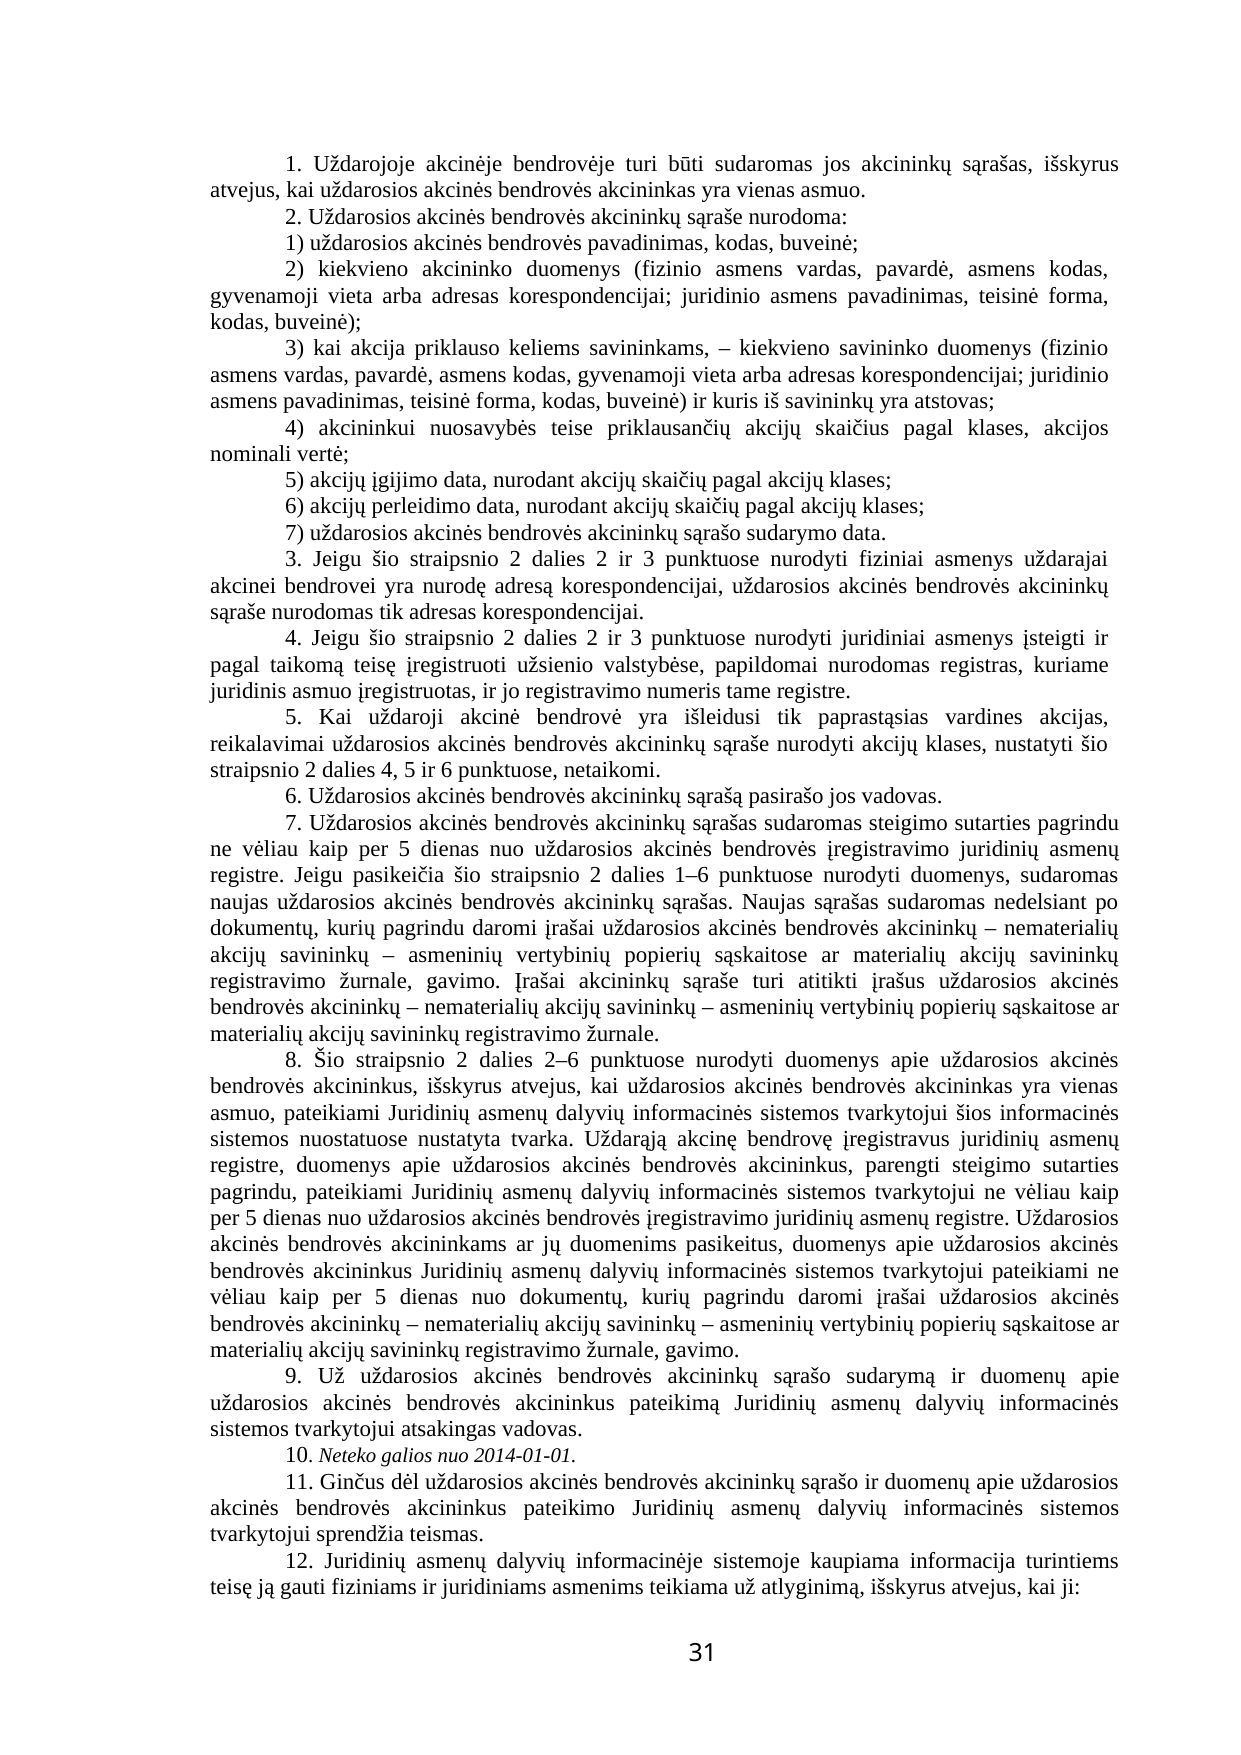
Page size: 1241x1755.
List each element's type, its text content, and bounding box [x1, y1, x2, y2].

text 1) uždarosios akcinės bendrovės pavadinimas, kodas, buveinė; [210, 229, 1110, 255]
text 3) kai akcija priklauso keliems savininkams, – kiekvieno savininko duomenys (fizinio asmens vardas, pavardė, asmens kodas, gyvenamoji vieta arba adresas korespondencijai; juridinio asmens pavadinimas, teisinė forma, kodas, buveinė) ir kuris iš savininkų yra atstovas; [210, 334, 1110, 413]
text 12. Juridinių asmenų dalyvių informacinėje sistemoje kaupiama informacija turintiems teisę ją gauti fiziniams ir juridiniams asmenims teikiama už atlyginimą, išskyrus atvejus, kai ji: [210, 1547, 1120, 1599]
text 5) akcijų įgijimo data, nurodant akcijų skaičių pagal akcijų klases; [210, 466, 1110, 493]
text 1. Uždarojoje akcinėje bendrovėje turi būti sudaromas jos akcininkų sąrašas, išskyrus atvejus, kai uždarosios akcinės bendrovės akcininkas yra vienas asmuo. [210, 150, 1120, 203]
text 7. Uždarosios akcinės bendrovės akcininkų sąrašas sudaromas steigimo sutarties pagrindu ne vėliau kaip per 5 dienas nuo uždarosios akcinės bendrovės įregistravimo juridinių asmenų registre. Jeigu pasikeičia šio straipsnio 2 dalies 1–6 punktuose nurodyti duomenys, sudaromas naujas uždarosios akcinės bendrovės akcininkų sąrašas. Naujas sąrašas sudaromas nedelsiant po dokumentų, kurių pagrindu daromi įrašai uždarosios akcinės bendrovės akcininkų – nematerialių akcijų savininkų – asmeninių vertybinių popierių sąskaitose ar materialių akcijų savininkų registravimo žurnale, gavimo. Įrašai akcininkų sąraše turi atitikti įrašus uždarosios akcinės bendrovės akcininkų – nematerialių akcijų savininkų – asmeninių vertybinių popierių sąskaitose ar materialių akcijų savininkų registravimo žurnale. [210, 809, 1120, 1046]
text 8. Šio straipsnio 2 dalies 2–6 punktuose nurodyti duomenys apie uždarosios akcinės bendrovės akcininkus, išskyrus atvejus, kai uždarosios akcinės bendrovės akcininkas yra vienas asmuo, pateikiami Juridinių asmenų dalyvių informacinės sistemos tvarkytojui šios informacinės sistemos nuostatuose nustatyta tvarka. Uždarąją akcinę bendrovę įregistravus juridinių asmenų registre, duomenys apie uždarosios akcinės bendrovės akcininkus, parengti steigimo sutarties pagrindu, pateikiami Juridinių asmenų dalyvių informacinės sistemos tvarkytojui ne vėliau kaip per 5 dienas nuo uždarosios akcinės bendrovės įregistravimo juridinių asmenų registre. Uždarosios akcinės bendrovės akcininkams ar jų duomenims pasikeitus, duomenys apie uždarosios akcinės bendrovės akcininkus Juridinių asmenų dalyvių informacinės sistemos tvarkytojui pateikiami ne vėliau kaip per 5 dienas nuo dokumentų, kurių pagrindu daromi įrašai uždarosios akcinės bendrovės akcininkų – nematerialių akcijų savininkų – asmeninių vertybinių popierių sąskaitose ar materialių akcijų savininkų registravimo žurnale, gavimo. [210, 1046, 1120, 1362]
text 7) uždarosios akcinės bendrovės akcininkų sąrašo sudarymo data. [210, 519, 1110, 545]
text 4) akcininkui nuosavybės teise priklausančių akcijų skaičius pagal klases, akcijos nominali vertė; [210, 413, 1110, 466]
text 10. Neteko galios nuo 2014-01-01. [210, 1441, 1120, 1468]
text 5. Kai uždaroji akcinė bendrovė yra išleidusi tik paprastąsias vardines akcijas, reikalavimai uždarosios akcinės bendrovės akcininkų sąraše nurodyti akcijų klases, nustatyti šio straipsnio 2 dalies 4, 5 ir 6 punktuose, netaikomi. [210, 703, 1110, 782]
text 2) kiekvieno akcininko duomenys (fizinio asmens vardas, pavardė, asmens kodas, gyvenamoji vieta arba adresas korespondencijai; juridinio asmens pavadinimas, teisinė forma, kodas, buveinė); [210, 255, 1110, 334]
text 4. Jeigu šio straipsnio 2 dalies 2 ir 3 punktuose nurodyti juridiniai asmenys įsteigti ir pagal taikomą teisę įregistruoti užsienio valstybėse, papildomai nurodomas registras, kuriame juridinis asmuo įregistruotas, ir jo registravimo numeris tame registre. [210, 624, 1110, 703]
text 9. Už uždarosios akcinės bendrovės akcininkų sąrašo sudarymą ir duomenų apie uždarosios akcinės bendrovės akcininkus pateikimą Juridinių asmenų dalyvių informacinės sistemos tvarkytojui atsakingas vadovas. [210, 1362, 1120, 1441]
text 3. Jeigu šio straipsnio 2 dalies 2 ir 3 punktuose nurodyti fiziniai asmenys uždarajai akcinei bendrovei yra nurodę adresą korespondencijai, uždarosios akcinės bendrovės akcininkų sąraše nurodomas tik adresas korespondencijai. [210, 545, 1110, 624]
text 2. Uždarosios akcinės bendrovės akcininkų sąraše nurodoma: [210, 203, 1110, 229]
text 6. Uždarosios akcinės bendrovės akcininkų sąrašą pasirašo jos vadovas. [210, 782, 1110, 809]
text 6) akcijų perleidimo data, nurodant akcijų skaičių pagal akcijų klases; [210, 493, 1110, 519]
text 11. Ginčus dėl uždarosios akcinės bendrovės akcininkų sąrašo ir duomenų apie uždarosios akcinės bendrovės akcininkus pateikimo Juridinių asmenų dalyvių informacinės sistemos tvarkytojui sprendžia teismas. [210, 1468, 1120, 1547]
